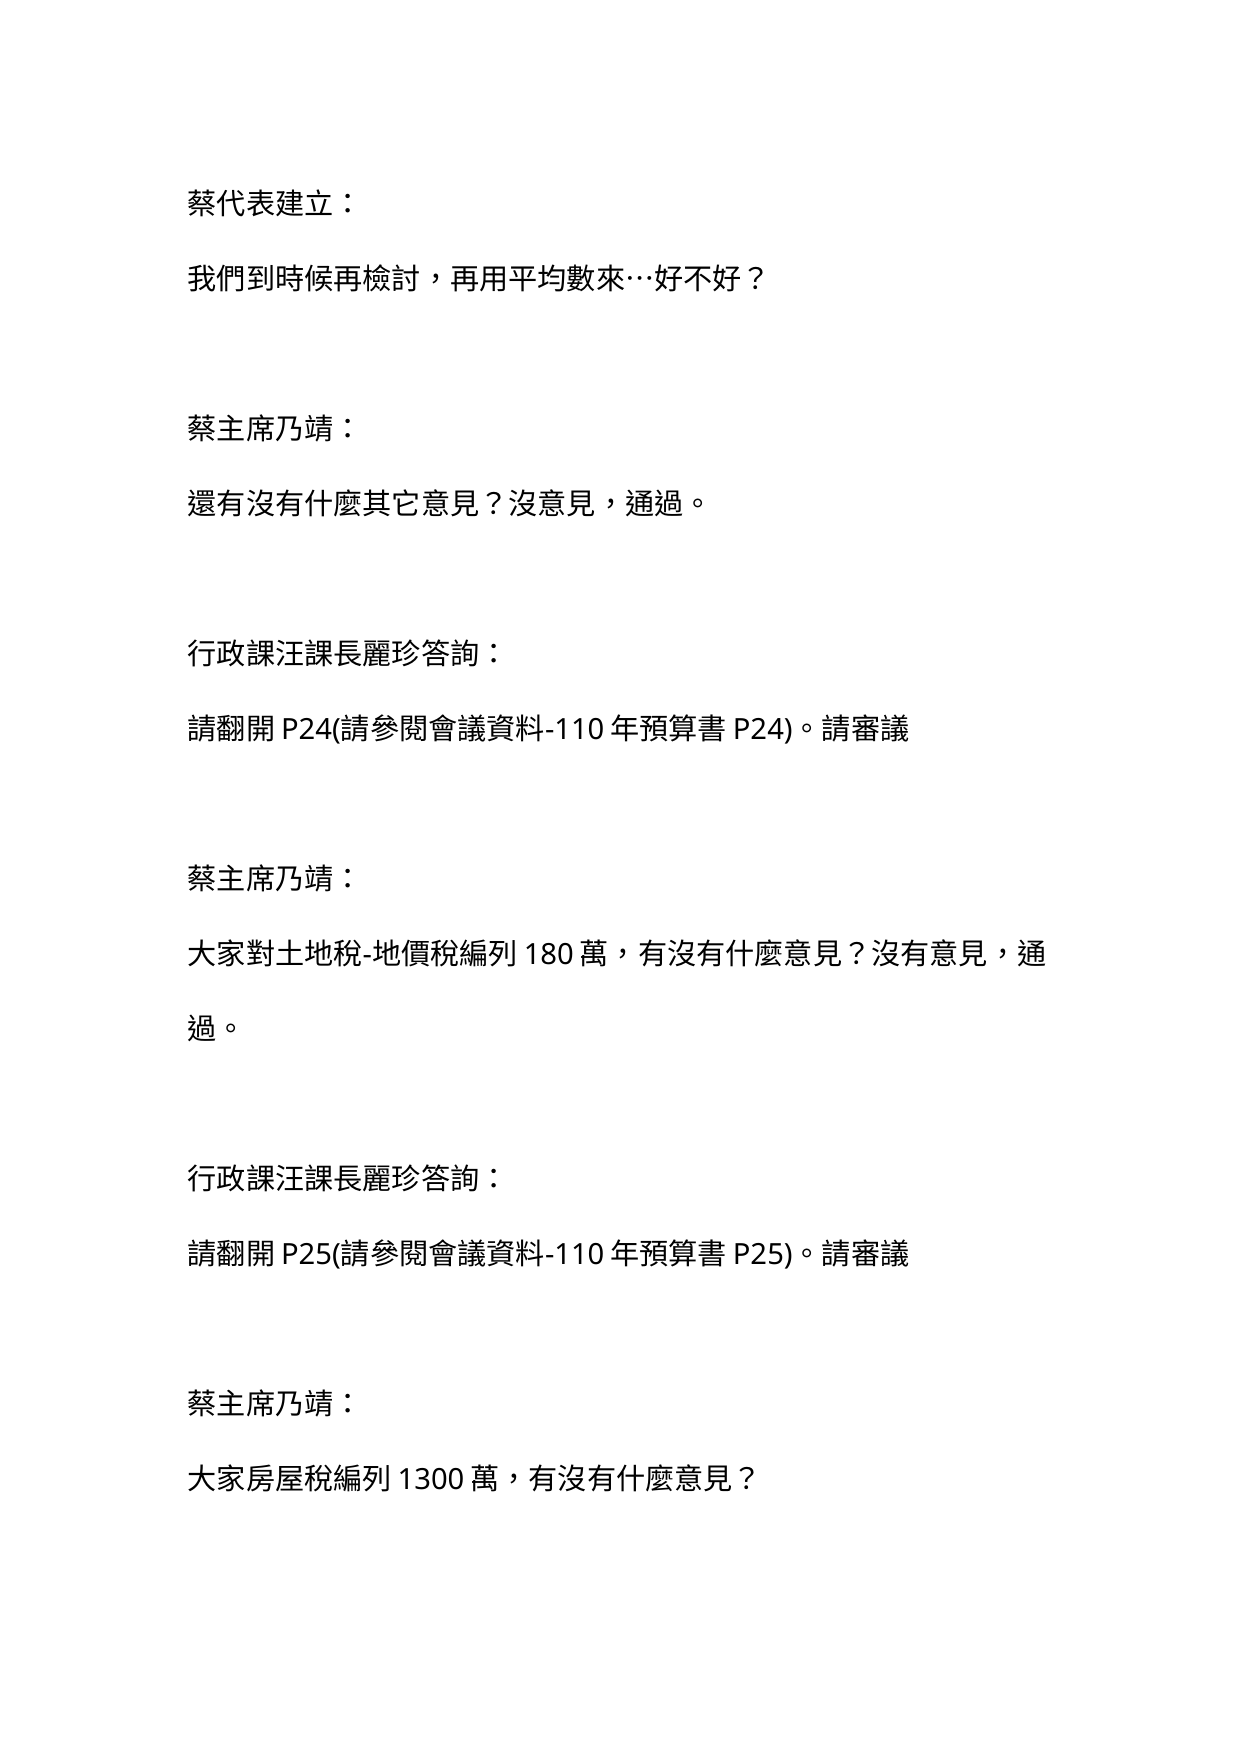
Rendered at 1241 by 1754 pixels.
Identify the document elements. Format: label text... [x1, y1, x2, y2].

text 行政課汪課長麗珍答詢： [187, 614, 1053, 689]
text 大家房屋稅編列1300萬，有沒有什麼意見？ [187, 1439, 1053, 1514]
text 行政課汪課長麗珍答詢： [187, 1139, 1053, 1214]
text 蔡主席乃靖： [187, 389, 1053, 464]
text 請翻開P25(請參閱會議資料-110年預算書P25)。請審議 [187, 1214, 1053, 1289]
text 蔡主席乃靖： [187, 839, 1053, 914]
text 蔡主席乃靖： [187, 1364, 1053, 1439]
text 還有沒有什麼其它意見？沒意見，通過。 [187, 464, 1053, 539]
text 我們到時候再檢討，再用平均數來…好不好？ [187, 239, 1053, 314]
text 蔡代表建立： [187, 164, 1053, 239]
text 請翻開P24(請參閱會議資料-110年預算書P24)。請審議 [187, 689, 1053, 764]
text 大家對土地稅-地價稅編列180萬，有沒有什麼意見？沒有意見，通過。 [187, 914, 1053, 1064]
